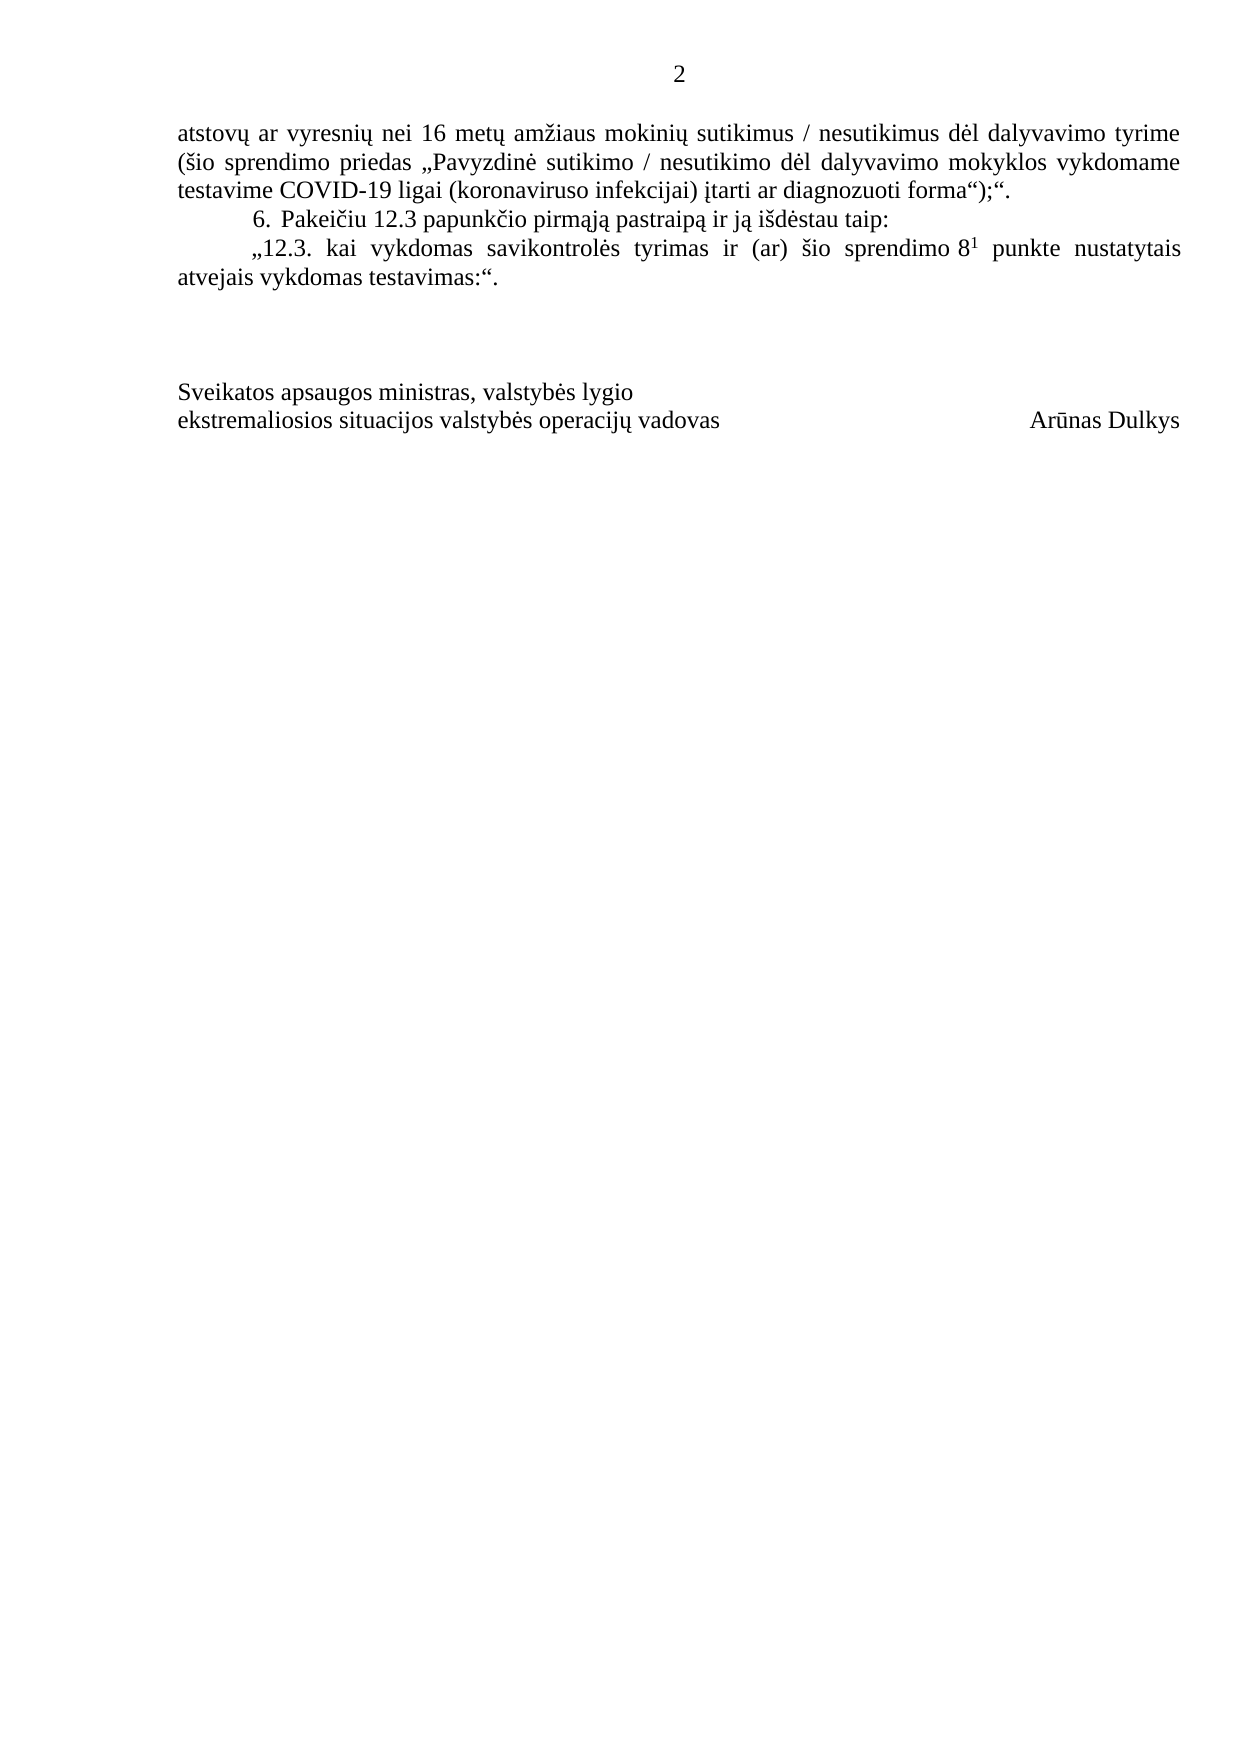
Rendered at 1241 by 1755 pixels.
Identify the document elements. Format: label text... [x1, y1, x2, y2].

text Sveikatos apsaugos ministras, valstybės lygio [177, 377, 1181, 406]
text „12.3. kai vykdomas savikontrolės tyrimas ir (ar) šio sprendimo 81 punkte nustatytais atvejais vykdomas testavimas:“. [177, 233, 1181, 291]
text atstovų ar vyresnių nei 16 metų amžiaus mokinių sutikimus / nesutikimus dėl dalyvavimo tyrime (šio sprendimo priedas „Pavyzdinė sutikimo / nesutikimo dėl dalyvavimo mokyklos vykdomame testavime COVID-19 ligai (koronaviruso infekcijai) įtarti ar diagnozuoti forma“);“. [177, 118, 1181, 204]
text 6. Pakeičiu 12.3 papunkčio pirmąją pastraipą ir ją išdėstau taip: [252, 204, 1181, 233]
text ekstremaliosios situacijos valstybės operacijų vadovas Arūnas Dulkys [177, 406, 1181, 434]
